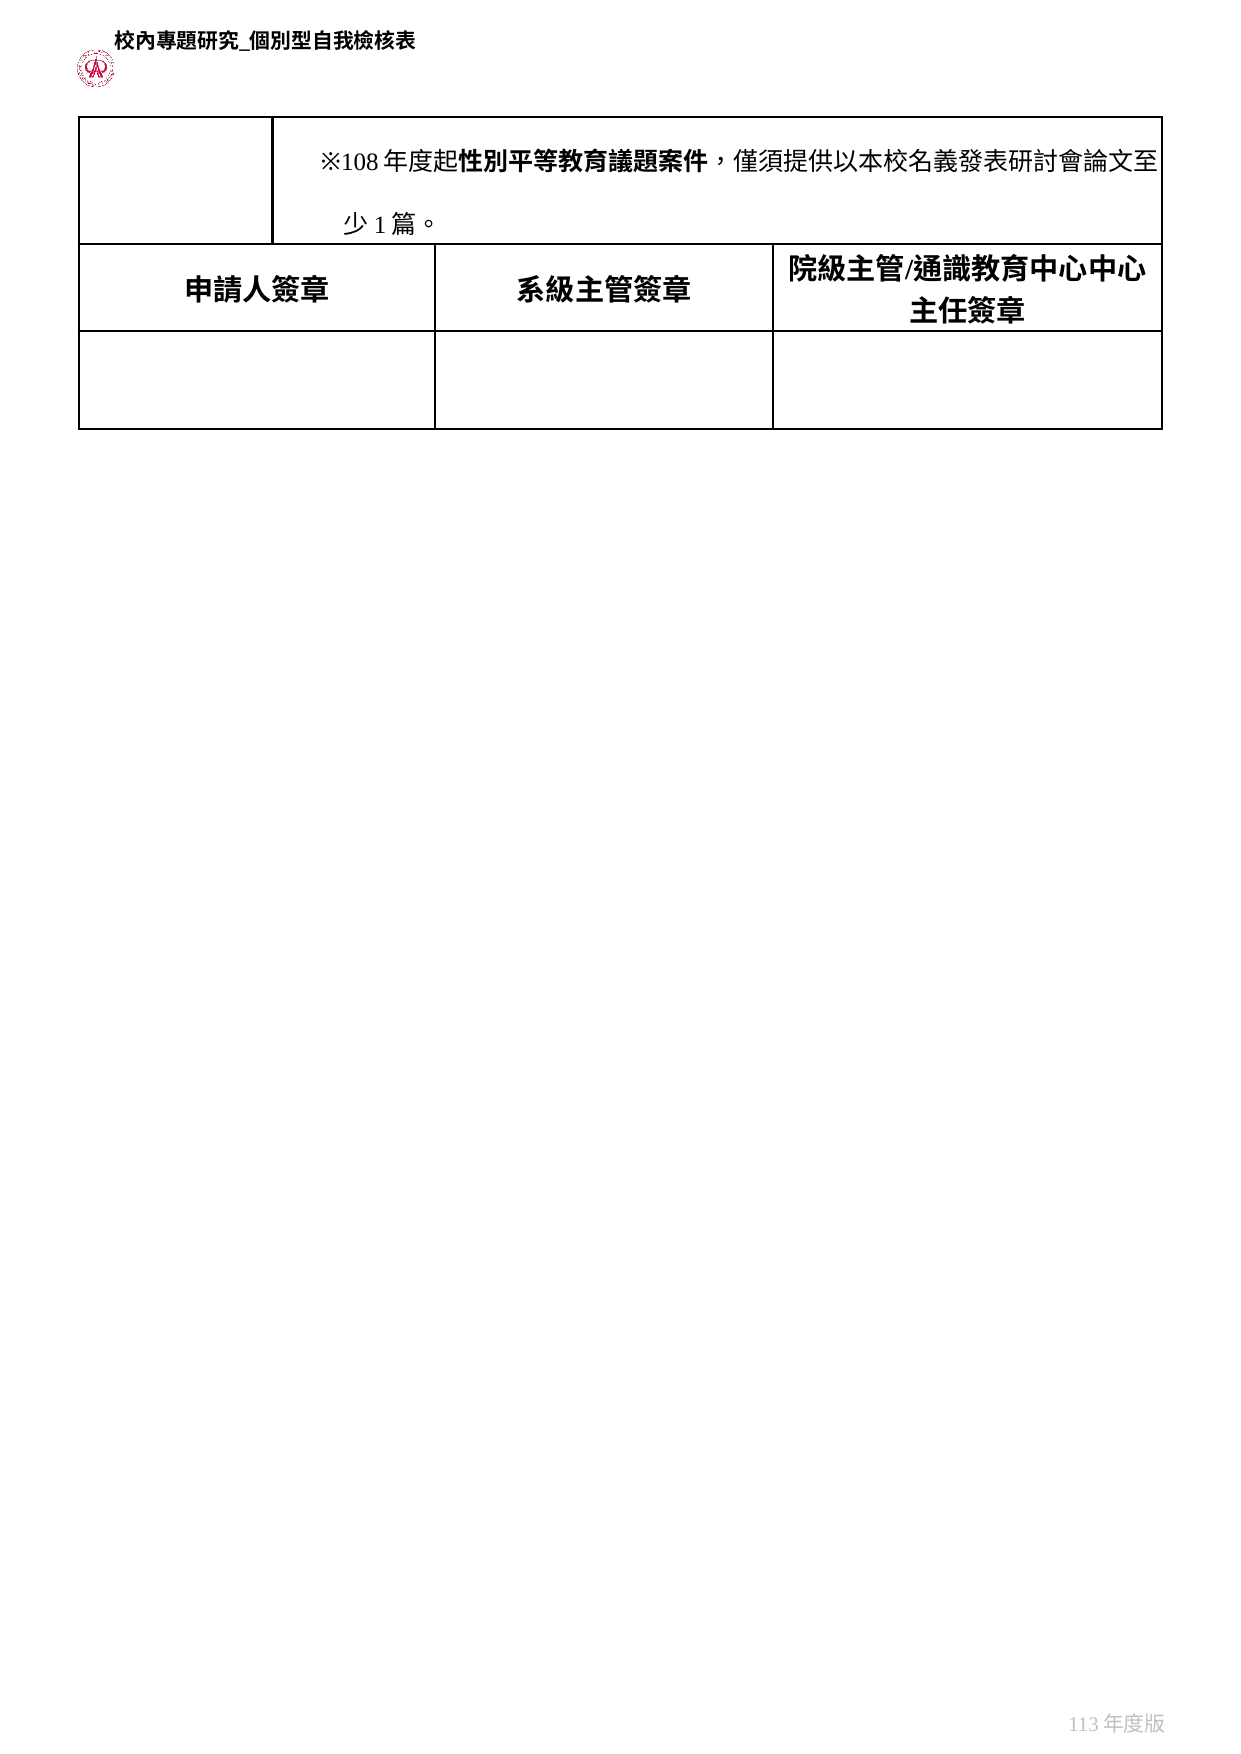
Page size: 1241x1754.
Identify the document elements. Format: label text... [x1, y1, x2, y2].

table_cell [774, 332, 1161, 428]
table_cell [80, 332, 434, 428]
table_cell 院級主管/通識教育中心中心主任簽章 [774, 245, 1161, 330]
table_cell ※108年度起性別平等教育議題案件，僅須提供以本校名義發表研討會論文至少1篇。 [274, 118, 1161, 243]
table_cell 系級主管簽章 [436, 245, 772, 330]
table_cell 申請人簽章 [80, 245, 434, 330]
table_cell [80, 118, 271, 243]
table_cell [436, 332, 772, 428]
